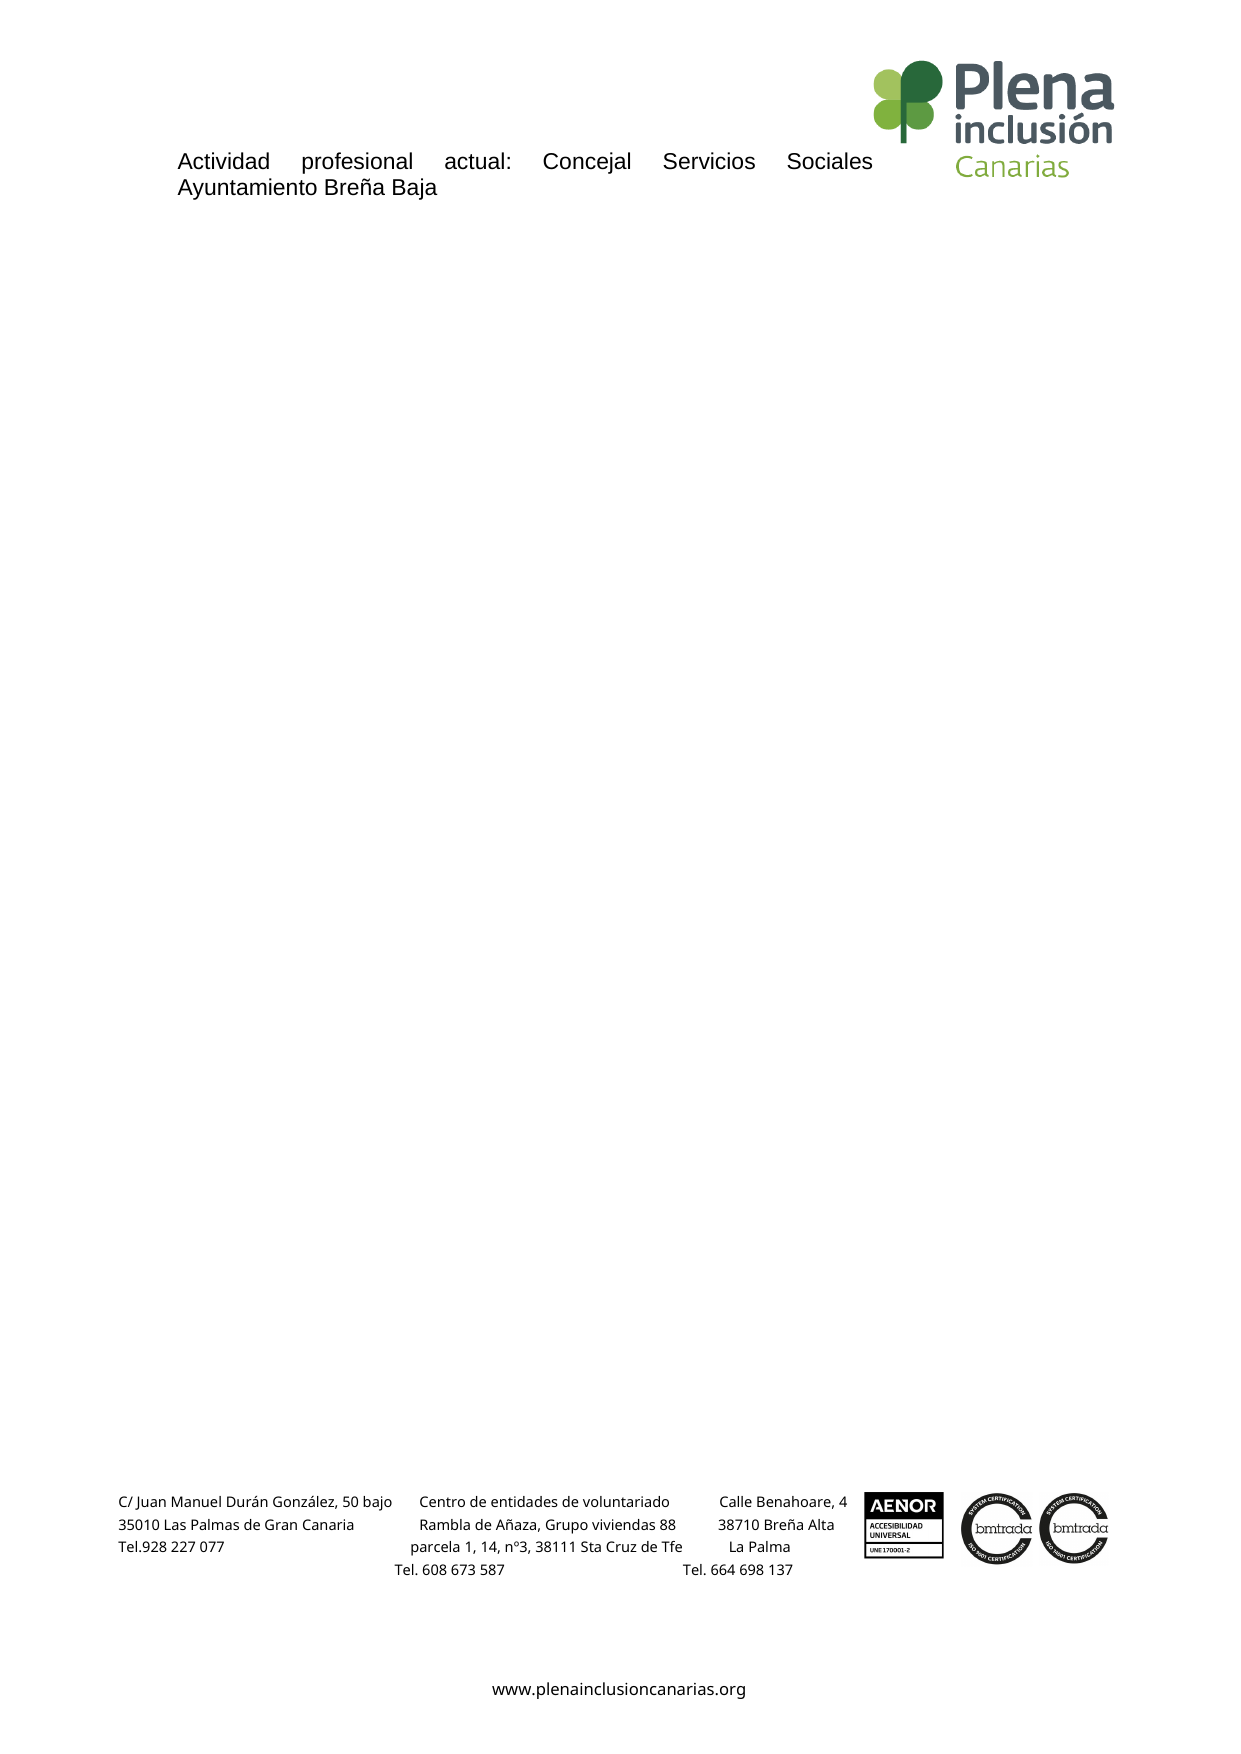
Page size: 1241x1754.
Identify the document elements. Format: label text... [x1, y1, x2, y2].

text Actividad profesional actual: Concejal Servicios Sociales Ayuntamiento Breña Baja [177, 148, 1063, 200]
